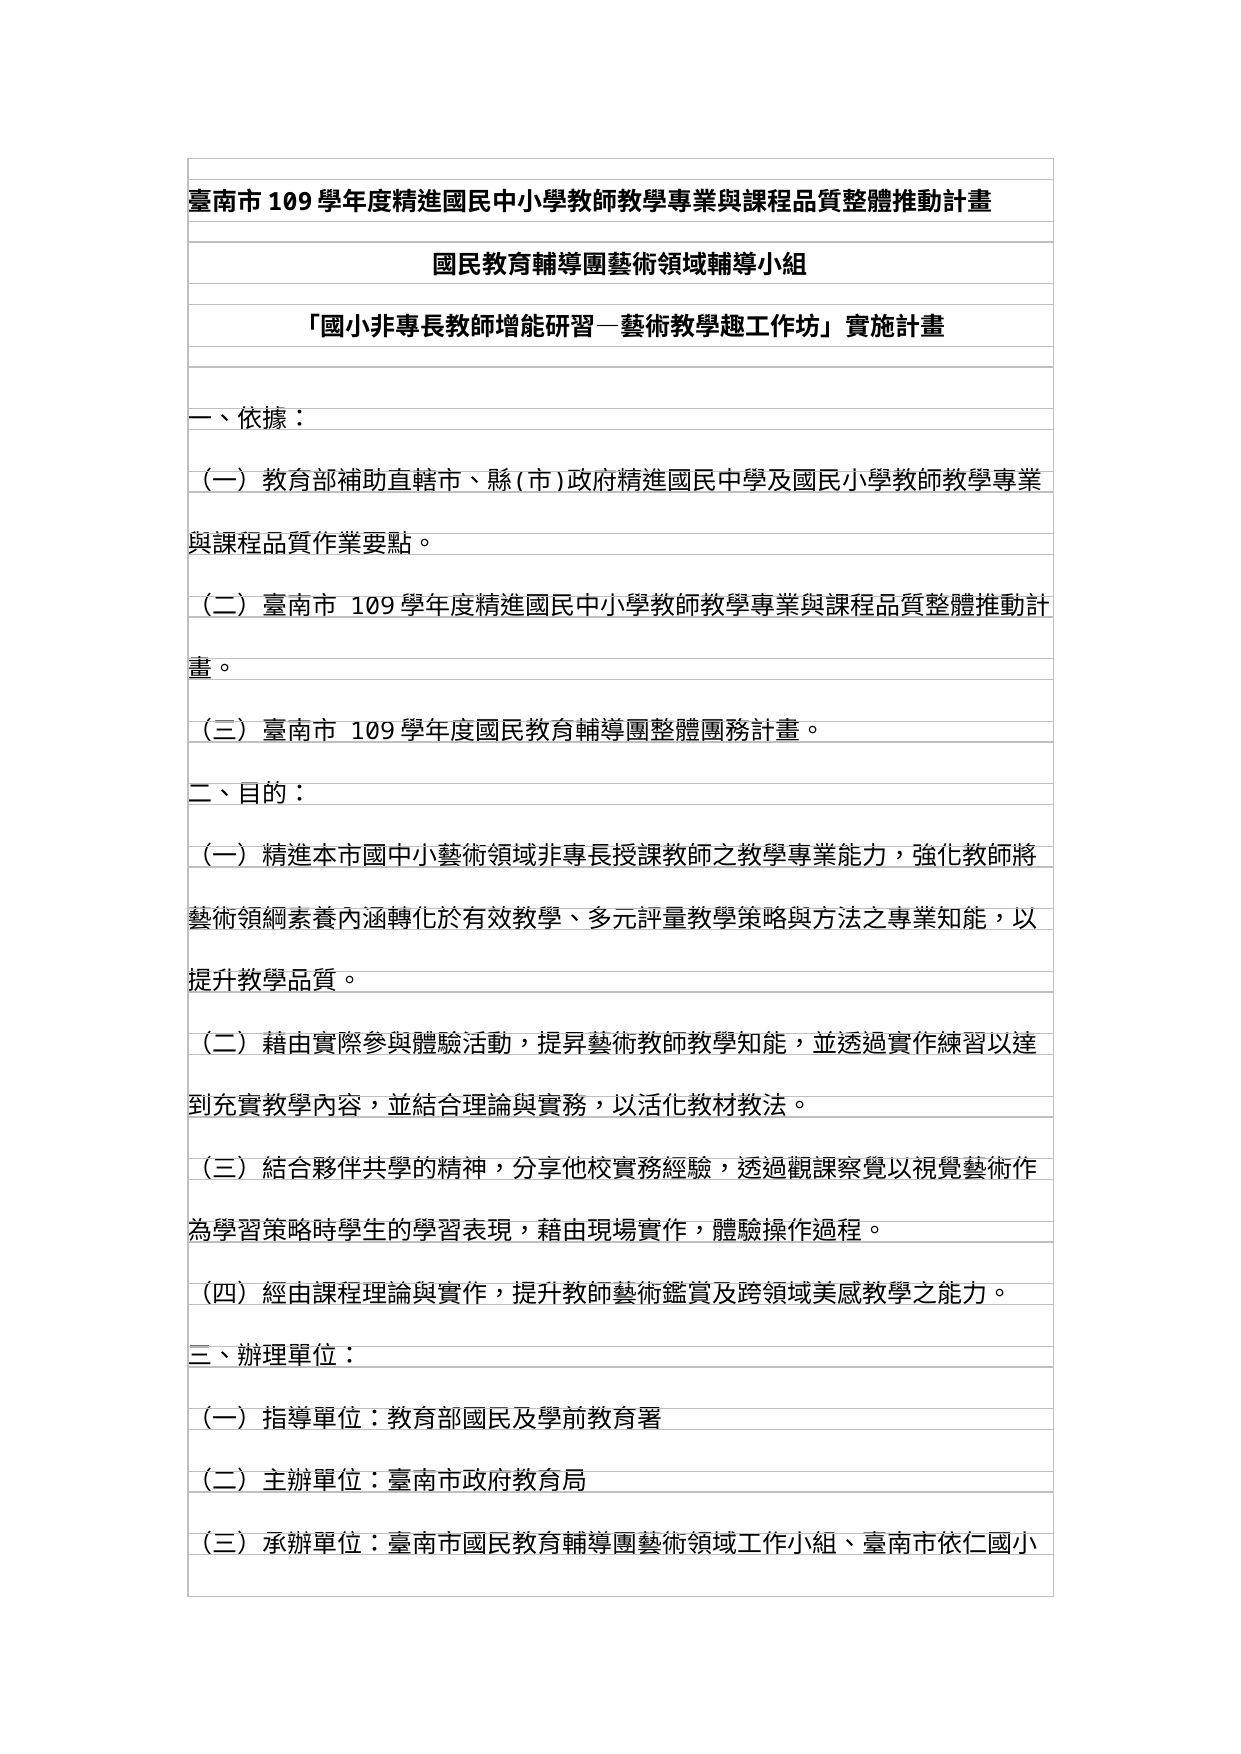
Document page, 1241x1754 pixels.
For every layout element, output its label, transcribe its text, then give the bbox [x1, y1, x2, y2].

text （一）指導單位：教育部國民及學前教育署 [500, 1409, 526, 1429]
text （二）主辦單位：臺南市政府教育局 [343, 1472, 423, 1491]
text 國民教育輔導團藝術領域輔導小組 [189, 243, 1053, 283]
text （二）臺南市 109學年度精進國民中小學教師教學專業與課程品質整體推動計畫。 [189, 562, 1053, 596]
text （四）經由課程理論與實作，提升教師藝術鑑賞及跨領域美感教學之能力。 [241, 1284, 298, 1304]
text （二）主辦單位：臺南市政府教育局 [189, 1493, 1053, 1500]
text （四）經由課程理論與實作，提升教師藝術鑑賞及跨領域美感教學之能力。 [416, 1284, 468, 1304]
text （一）指導單位：教育部國民及學前教育署 [189, 1430, 1053, 1437]
text 三、辦理單位： [189, 1368, 1053, 1375]
text （二）藉由實際參與體驗活動，提昇藝術教師教學知能，並透過實作練習以達到充實教學內容，並結合理論與實務，以活化教材教法。 [189, 1055, 1053, 1096]
text （二）藉由實際參與體驗活動，提昇藝術教師教學知能，並透過實作練習以達到充實教學內容，並結合理論與實務，以活化教材教法。 [189, 1118, 1053, 1125]
text （一）教育部補助直轄市、縣(市)政府精進國民中學及國民小學教師教學專業與課程品質作業要點。 [406, 534, 1053, 554]
text （三）結合夥伴共學的精神，分享他校實務經驗，透過觀課察覺以視覺藝術作為學習策略時學生的學習表現，藉由現場實作，體驗操作過程。 [189, 1243, 1053, 1250]
text （三）結合夥伴共學的精神，分享他校實務經驗，透過觀課察覺以視覺藝術作為學習策略時學生的學習表現，藉由現場實作，體驗操作過程。 [189, 1180, 1053, 1221]
text （三）結合夥伴共學的精神，分享他校實務經驗，透過觀課察覺以視覺藝術作為學習策略時學生的學習表現，藉由現場實作，體驗操作過程。 [354, 1159, 433, 1179]
text （二）臺南市 109學年度精進國民中小學教師教學專業與課程品質整體推動計畫。 [241, 597, 298, 616]
text （三）結合夥伴共學的精神，分享他校實務經驗，透過觀課察覺以視覺藝術作為學習策略時學生的學習表現，藉由現場實作，體驗操作過程。 [932, 1159, 998, 1179]
text （二）藉由實際參與體驗活動，提昇藝術教師教學知能，並透過實作練習以達到充實教學內容，並結合理論與實務，以活化教材教法。 [189, 1000, 1053, 1033]
text （三）承辦單位：臺南市國民教育輔導團藝術領域工作小組、臺南市依仁國小 (四) 協辦單位：臺南市漚汪國小、和順國小、永康國小 [343, 1534, 423, 1554]
text 二、目的： [258, 784, 283, 804]
text 「國小非專長教師增能研習—藝術教學趣工作坊」實施計畫 [189, 305, 1053, 346]
text （四）經由課程理論與實作，提升教師藝術鑑賞及跨領域美感教學之能力。 [650, 1284, 726, 1304]
text （二）主辦單位：臺南市政府教育局 [450, 1472, 479, 1491]
text 一、依據： [189, 430, 1053, 437]
text （三）承辦單位：臺南市國民教育輔導團藝術領域工作小組、臺南市依仁國小 (四) 協辦單位：臺南市漚汪國小、和順國小、永康國小 [189, 1500, 1053, 1533]
text （一）教育部補助直轄市、縣(市)政府精進國民中學及國民小學教師教學專業與課程品質作業要點。 [244, 534, 318, 554]
text （一）指導單位：教育部國民及學前教育署 [206, 1409, 243, 1429]
text [189, 284, 1053, 304]
text （二）藉由實際參與體驗活動，提昇藝術教師教學知能，並透過實作練習以達到充實教學內容，並結合理論與實務，以活化教材教法。 [740, 1034, 918, 1054]
text （一）指導單位：教育部國民及學前教育署 [291, 1409, 343, 1429]
text 二、目的： [189, 784, 241, 804]
text （一）精進本市國中小藝術領域非專長授課教師之教學專業能力，強化教師將藝術領綱素養內涵轉化於有效教學、多元評量教學策略與方法之專業知能，以提升教學品質。 [529, 909, 653, 929]
text （一）精進本市國中小藝術領域非專長授課教師之教學專業能力，強化教師將藝術領綱素養內涵轉化於有效教學、多元評量教學策略與方法之專業知能，以提升教學品質。 [189, 868, 1053, 908]
text （一）精進本市國中小藝術領域非專長授課教師之教學專業能力，強化教師將藝術領綱素養內涵轉化於有效教學、多元評量教學策略與方法之專業知能，以提升教學品質。 [189, 812, 1053, 846]
text （二）臺南市 109學年度精進國民中小學教師教學專業與課程品質整體推動計畫。 [857, 597, 959, 616]
text （一）教育部補助直轄市、縣(市)政府精進國民中學及國民小學教師教學專業與課程品質作業要點。 [730, 472, 781, 491]
text （一）教育部補助直轄市、縣(市)政府精進國民中學及國民小學教師教學專業與課程品質作業要點。 [189, 555, 1053, 562]
text （三）結合夥伴共學的精神，分享他校實務經驗，透過觀課察覺以視覺藝術作為學習策略時學生的學習表現，藉由現場實作，體驗操作過程。 [844, 1222, 1053, 1241]
text （四）經由課程理論與實作，提升教師藝術鑑賞及跨領域美感教學之能力。 [344, 1284, 420, 1304]
text （二）臺南市 109學年度精進國民中小學教師教學專業與課程品質整體推動計畫。 [189, 618, 1053, 658]
text （三）臺南市 109學年度國民教育輔導團整體團務計畫。 [732, 722, 767, 741]
text （一）指導單位：教育部國民及學前教育署 [629, 1409, 648, 1429]
text （三）臺南市 109學年度國民教育輔導團整體團務計畫。 [206, 722, 243, 741]
text 臺南市109學年度精進國民中小學教師教學專業與課程品質整體推動計畫 [189, 180, 1053, 221]
text 一、依據： [189, 409, 242, 429]
text （一）教育部補助直轄市、縣(市)政府精進國民中學及國民小學教師教學專業與課程品質作業要點。 [959, 472, 1008, 491]
text （二）主辦單位：臺南市政府教育局 [206, 1472, 243, 1491]
text （一）指導單位：教育部國民及學前教育署 [343, 1409, 395, 1429]
text （一）指導單位：教育部國民及學前教育署 [604, 1409, 632, 1429]
text （二）臺南市 109學年度精進國民中小學教師教學專業與課程品質整體推動計畫。 [613, 597, 658, 616]
text （三）臺南市 109學年度國民教育輔導團整體團務計畫。 [241, 722, 298, 741]
text 三、辦理單位： [189, 1347, 243, 1366]
text （四）經由課程理論與實作，提升教師藝術鑑賞及跨領域美感教學之能力。 [744, 1284, 807, 1304]
text （三）結合夥伴共學的精神，分享他校實務經驗，透過觀課察覺以視覺藝術作為學習策略時學生的學習表現，藉由現場實作，體驗操作過程。 [694, 1159, 803, 1179]
text （二）臺南市 109學年度精進國民中小學教師教學專業與課程品質整體推動計畫。 [325, 597, 438, 616]
text 三、辦理單位： [318, 1347, 1053, 1366]
text （二）主辦單位：臺南市政府教育局 [529, 1472, 557, 1491]
text （一）精進本市國中小藝術領域非專長授課教師之教學專業能力，強化教師將藝術領綱素養內涵轉化於有效教學、多元評量教學策略與方法之專業知能，以提升教學品質。 [940, 909, 1031, 929]
text （三）臺南市 109學年度國民教育輔導團整體團務計畫。 [769, 722, 1053, 741]
text （二）主辦單位：臺南市政府教育局 [189, 1437, 1053, 1471]
text [189, 222, 1053, 241]
text 三、辦理單位： [240, 1347, 248, 1366]
text （一）教育部補助直轄市、縣(市)政府精進國民中學及國民小學教師教學專業與課程品質作業要點。 [189, 493, 1053, 533]
text （一）指導單位：教育部國民及學前教育署 [241, 1409, 267, 1429]
text （一）精進本市國中小藝術領域非專長授課教師之教學專業能力，強化教師將藝術領綱素養內涵轉化於有效教學、多元評量教學策略與方法之專業知能，以提升教學品質。 [189, 930, 1053, 971]
text （二）臺南市 109學年度精進國民中小學教師教學專業與課程品質整體推動計畫。 [717, 597, 766, 616]
text （二）主辦單位：臺南市政府教育局 [554, 1472, 583, 1491]
text 三、辦理單位： [258, 1347, 317, 1366]
text 一、依據： [267, 409, 277, 429]
text （四）經由課程理論與實作，提升教師藝術鑑賞及跨領域美感教學之能力。 [476, 1284, 516, 1304]
text 二、目的： [278, 784, 1053, 804]
text （一）指導單位：教育部國民及學前教育署 [528, 1409, 595, 1429]
text （三）臺南市 109學年度國民教育輔導團整體團務計畫。 [189, 743, 1053, 750]
text 一、依據： [189, 375, 1053, 408]
text （三）承辦單位：臺南市國民教育輔導團藝術領域工作小組、臺南市依仁國小 (四) 協辦單位：臺南市漚汪國小、和順國小、永康國小 [800, 1534, 898, 1554]
text （三）臺南市 109學年度國民教育輔導團整體團務計畫。 [648, 722, 684, 741]
text 二、目的： [189, 805, 1053, 812]
text （二）主辦單位：臺南市政府教育局 [426, 1472, 448, 1491]
text （二）藉由實際參與體驗活動，提昇藝術教師教學知能，並透過實作練習以達到充實教學內容，並結合理論與實務，以活化教材教法。 [774, 1097, 1053, 1116]
text （三）結合夥伴共學的精神，分享他校實務經驗，透過觀課察覺以視覺藝術作為學習策略時學生的學習表現，藉由現場實作，體驗操作過程。 [330, 1222, 408, 1241]
text （二）主辦單位：臺南市政府教育局 [308, 1472, 342, 1491]
text （二）主辦單位：臺南市政府教育局 [189, 1472, 209, 1491]
text （四）經由課程理論與實作，提升教師藝術鑑賞及跨領域美感教學之能力。 [189, 1305, 1053, 1312]
text （四）經由課程理論與實作，提升教師藝術鑑賞及跨領域美感教學之能力。 [189, 1250, 1053, 1283]
text （三）臺南市 109學年度國民教育輔導團整體團務計畫。 [189, 687, 1053, 721]
text （二）主辦單位：臺南市政府教育局 [241, 1472, 293, 1491]
text （三）結合夥伴共學的精神，分享他校實務經驗，透過觀課察覺以視覺藝術作為學習策略時學生的學習表現，藉由現場實作，體驗操作過程。 [241, 1159, 318, 1179]
text （一）指導單位：教育部國民及學前教育署 [429, 1409, 453, 1429]
text （一）精進本市國中小藝術領域非專長授課教師之教學專業能力，強化教師將藝術領綱素養內涵轉化於有效教學、多元評量教學策略與方法之專業知能，以提升教學品質。 [189, 993, 1053, 1000]
text （二）臺南市 109學年度精進國民中小學教師教學專業與課程品質整體推動計畫。 [481, 597, 527, 616]
text （一）指導單位：教育部國民及學前教育署 [189, 1409, 209, 1429]
text （三）結合夥伴共學的精神，分享他校實務經驗，透過觀課察覺以視覺藝術作為學習策略時學生的學習表現，藉由現場實作，體驗操作過程。 [506, 1222, 573, 1241]
text （四）經由課程理論與實作，提升教師藝術鑑賞及跨領域美感教學之能力。 [974, 1284, 1053, 1304]
text 三、辦理單位： [189, 1312, 1053, 1346]
text （二）臺南市 109學年度精進國民中小學教師教學專業與課程品質整體推動計畫。 [189, 680, 1053, 687]
text （二）藉由實際參與體驗活動，提昇藝術教師教學知能，並透過實作練習以達到充實教學內容，並結合理論與實務，以活化教材教法。 [326, 1097, 520, 1116]
text （一）指導單位：教育部國民及學前教育署 [649, 1409, 1053, 1429]
text （四）經由課程理論與實作，提升教師藝術鑑賞及跨領域美感教學之能力。 [605, 1284, 648, 1304]
text （二）臺南市 109學年度精進國民中小學教師教學專業與課程品質整體推動計畫。 [189, 659, 1053, 679]
text 一、依據： [248, 409, 266, 429]
text （三）臺南市 109學年度國民教育輔導團整體團務計畫。 [325, 722, 438, 741]
text （一）指導單位：教育部國民及學前教育署 [268, 1409, 303, 1429]
text 三、辦理單位： [249, 1347, 259, 1366]
text 二、目的： [189, 750, 1053, 783]
text （二）主辦單位：臺南市政府教育局 [568, 1472, 1053, 1491]
text 一、依據： [273, 409, 1053, 429]
text [189, 159, 1053, 179]
text （一）精進本市國中小藝術領域非專長授課教師之教學專業能力，強化教師將藝術領綱素養內涵轉化於有效教學、多元評量教學策略與方法之專業知能，以提升教學品質。 [254, 972, 1053, 991]
text （一）教育部補助直轄市、縣(市)政府精進國民中學及國民小學教師教學專業與課程品質作業要點。 [350, 534, 404, 554]
text （二）主辦單位：臺南市政府教育局 [490, 1472, 520, 1491]
text （四）經由課程理論與實作，提升教師藝術鑑賞及跨領域美感教學之能力。 [206, 1284, 243, 1304]
text （三）承辦單位：臺南市國民教育輔導團藝術領域工作小組、臺南市依仁國小 (四) 協辦單位：臺南市漚汪國小、和順國小、永康國小 [189, 1555, 1053, 1562]
text （一）教育部補助直轄市、縣(市)政府精進國民中學及國民小學教師教學專業與課程品質作業要點。 [189, 437, 1053, 471]
text （一）指導單位：教育部國民及學前教育署 [189, 1375, 1053, 1408]
text （三）結合夥伴共學的精神，分享他校實務經驗，透過觀課察覺以視覺藝術作為學習策略時學生的學習表現，藉由現場實作，體驗操作過程。 [189, 1125, 1053, 1158]
text （一）指導單位：教育部國民及學前教育署 [404, 1409, 432, 1429]
text （四）經由課程理論與實作，提升教師藝術鑑賞及跨領域美感教學之能力。 [879, 1284, 972, 1304]
